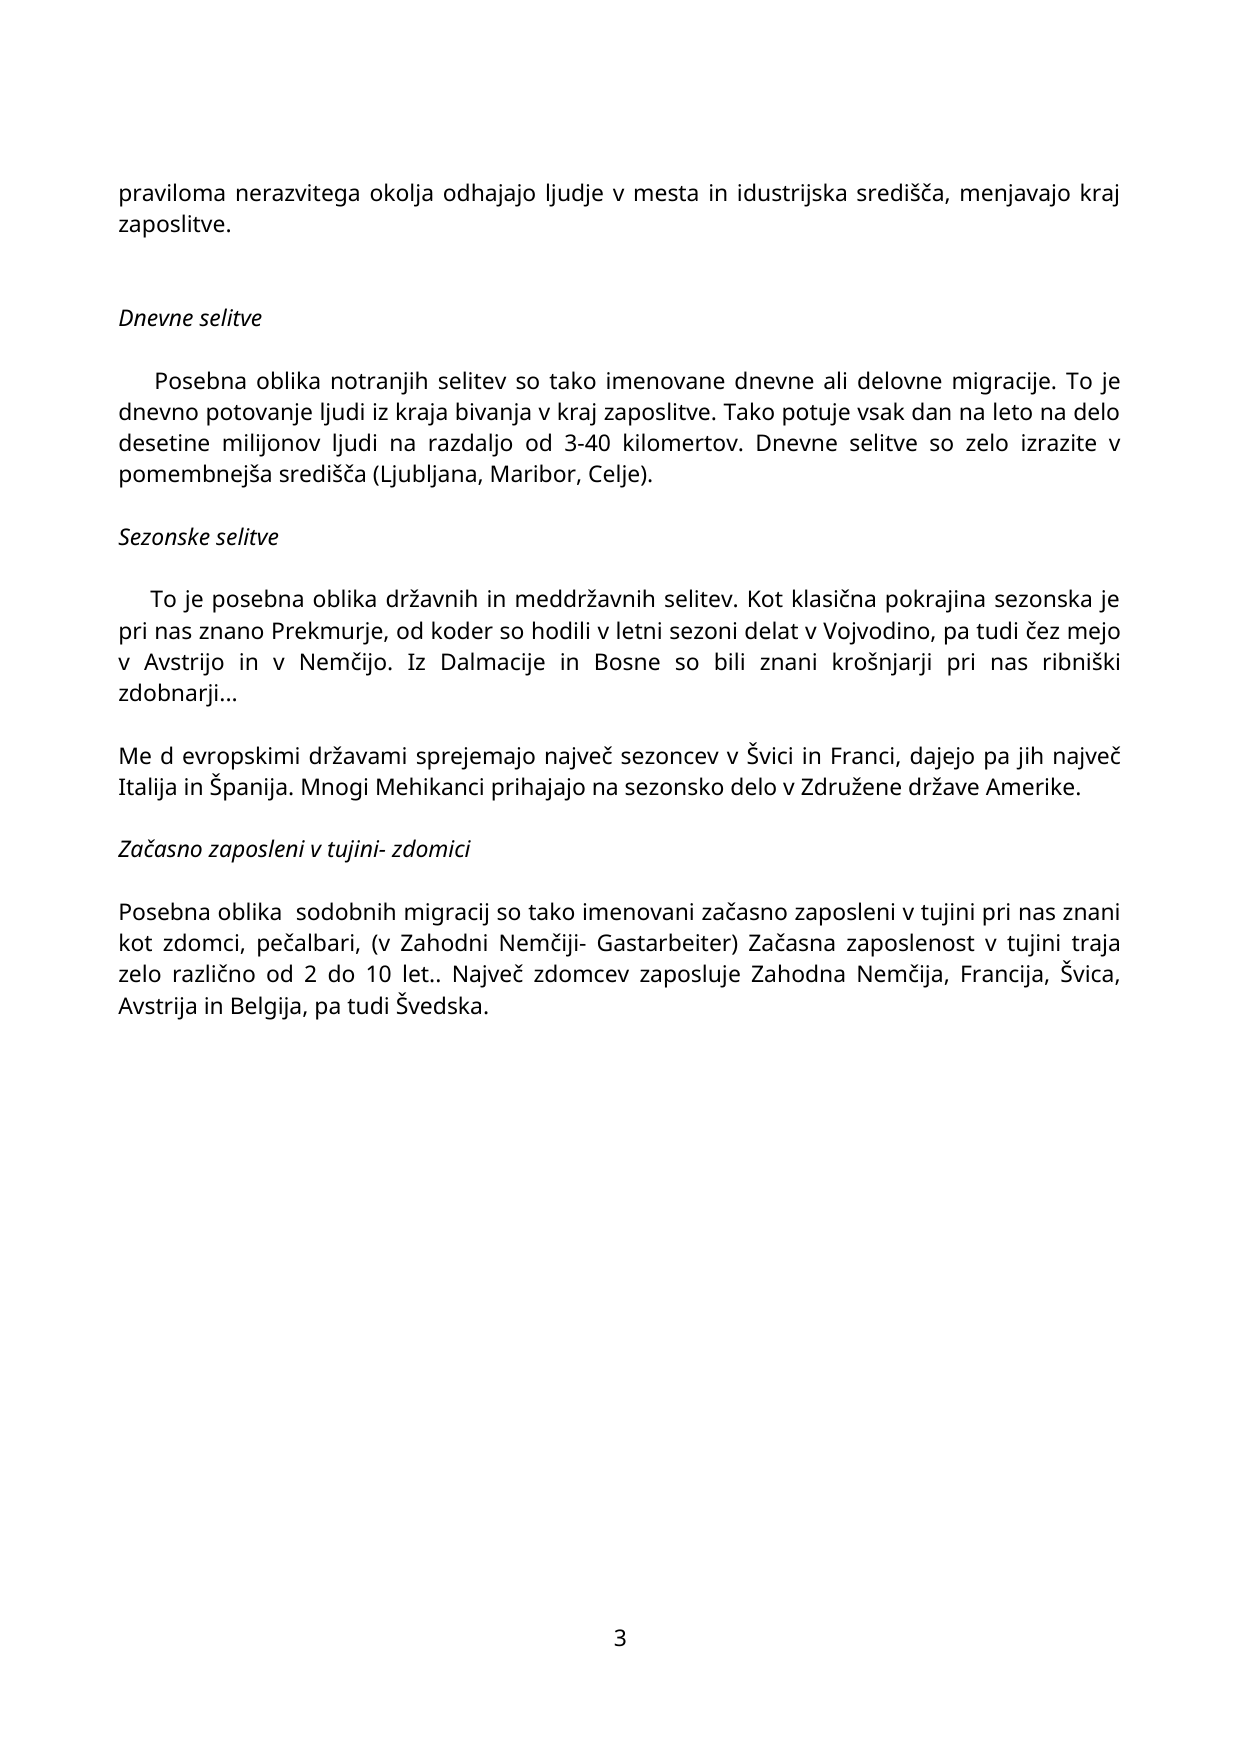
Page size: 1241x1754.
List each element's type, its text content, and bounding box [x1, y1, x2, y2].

text Posebna oblika notranjih selitev so tako imenovane dnevne ali delovne migracije. To je dnevno potovanje ljudi iz kraja bivanja v kraj zaposlitve. Tako potuje vsak dan na leto na delo desetine milijonov ljudi na razdaljo od 3-40 kilomertov. Dnevne selitve so zelo izrazite v pomembnejša središča (Ljubljana, Maribor, Celje). [118, 365, 1122, 490]
text Dnevne selitve [118, 302, 1122, 333]
text Sezonske selitve [118, 521, 1122, 552]
text Me d evropskimi državami sprejemajo največ sezoncev v Švici in Franci, dajejo pa jih največ Italija in Španija. Mnogi Mehikanci prihajajo na sezonsko delo v Združene države Amerike. [118, 740, 1122, 802]
text Posebna oblika sodobnih migracij so tako imenovani začasno zaposleni v tujini pri nas znani kot zdomci, pečalbari, (v Zahodni Nemčiji- Gastarbeiter) Začasna zaposlenost v tujini traja zelo različno od 2 do 10 let.. Največ zdomcev zaposluje Zahodna Nemčija, Francija, Švica, Avstrija in Belgija, pa tudi Švedska. [118, 896, 1122, 1021]
text praviloma nerazvitega okolja odhajajo ljudje v mesta in idustrijska središča, menjavajo kraj zaposlitve. [118, 177, 1122, 240]
text Začasno zaposleni v tujini- zdomici [118, 833, 1122, 865]
text To je posebna oblika državnih in meddržavnih selitev. Kot klasična pokrajina sezonska je pri nas znano Prekmurje, od koder so hodili v letni sezoni delat v Vojvodino, pa tudi čez mejo v Avstrijo in v Nemčijo. Iz Dalmacije in Bosne so bili znani krošnjarji pri nas ribniški zdobnarji... [118, 583, 1122, 708]
